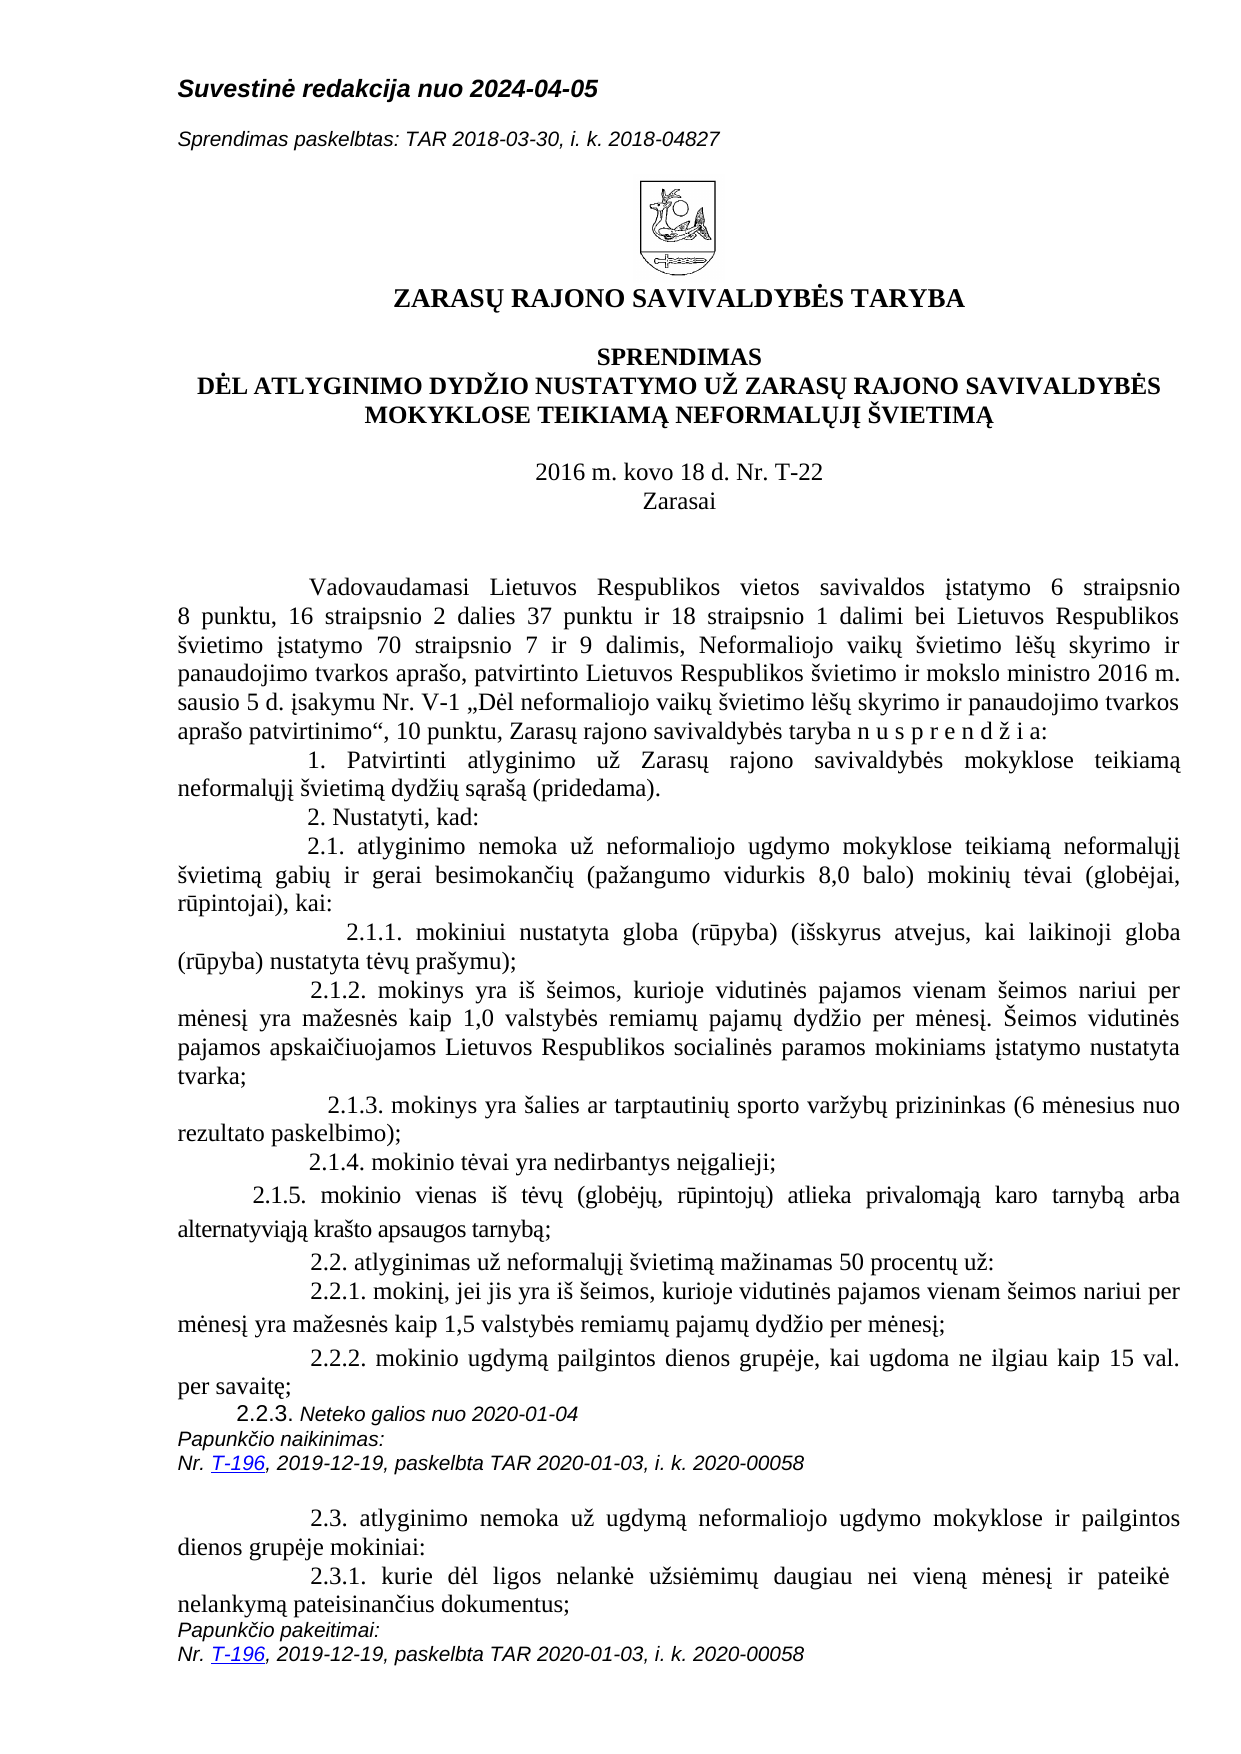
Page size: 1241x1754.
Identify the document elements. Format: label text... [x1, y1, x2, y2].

text Nr. T-196, 2019-12-19, paskelbta TAR 2020-01-03, i. k. 2020-00058 [177, 1642, 1181, 1666]
text 1. Patvirtinti atlyginimo už Zarasų rajono savivaldybės mokyklose teikiamą neformalųjį švietimą dydžių sąrašą (pridedama). [177, 745, 1181, 802]
text 2.2.1. mokinį, jei jis yra iš šeimos, kurioje vidutinės pajamos vienam šeimos nariui per mėnesį yra mažesnės kaip 1,5 valstybės remiamų pajamų dydžio per mėnesį; [177, 1276, 1181, 1338]
text Zarasai [177, 486, 1181, 515]
text 2.1.3. mokinys yra šalies ar tarptautinių sporto varžybų prizininkas (6 mėnesius nuo rezultato paskelbimo); [177, 1090, 1181, 1147]
text 2.2. atlyginimas už neformalųjį švietimą mažinamas 50 procentų už: [177, 1247, 1181, 1276]
text 2. Nustatyti, kad: [177, 802, 1181, 831]
text Papunkčio naikinimas: [177, 1427, 1181, 1451]
text Vadovaudamasi Lietuvos Respublikos vietos savivaldos įstatymo 6 straipsnio 8 punktu, 16 straipsnio 2 dalies 37 punktu ir 18 straipsnio 1 dalimi bei Lietuvos Respublikos švietimo įstatymo 70 straipsnio 7 ir 9 dalimis, Neformaliojo vaikų švietimo lėšų skyrimo ir panaudojimo tvarkos aprašo, patvirtinto Lietuvos Respublikos švietimo ir mokslo ministro 2016 m. sausio 5 d. įsakymu Nr. V-1 „Dėl neformaliojo vaikų švietimo lėšų skyrimo ir panaudojimo tvarkos aprašo patvirtinimo“, 10 punktu, Zarasų rajono savivaldybės taryba n u s p r e n d ž i a: [177, 572, 1181, 745]
text SPRENDIMAS [177, 342, 1181, 371]
text Sprendimas paskelbtas: TAR 2018-03-30, i. k. 2018-04827 [177, 126, 1181, 150]
text 2.2.3. Neteko galios nuo 2020-01-04 [177, 1400, 1181, 1427]
text 2.3.1. kurie dėl ligos nelankė užsiėmimų daugiau nei vieną mėnesį ir pateikė nelankymą pateisinančius dokumentus; [177, 1561, 1170, 1618]
text 2.1.4. mokinio tėvai yra nedirbantys neįgalieji; [252, 1147, 1181, 1176]
text 2.3. atlyginimo nemoka už ugdymą neformaliojo ugdymo mokyklose ir pailgintos dienos grupėje mokiniai: [177, 1503, 1181, 1561]
text Papunkčio pakeitimai: [177, 1618, 1181, 1642]
text 2.2.2. mokinio ugdymą pailgintos dienos grupėje, kai ugdoma ne ilgiau kaip 15 val. per savaitę; [177, 1343, 1181, 1400]
text 2.1.1. mokiniui nustatyta globa (rūpyba) (išskyrus atvejus, kai laikinoji globa (rūpyba) nustatyta tėvų prašymu); [177, 917, 1181, 975]
text Zarasų rajono savivaldybės TARYBA [177, 282, 1181, 313]
text 2.1.2. mokinys yra iš šeimos, kurioje vidutinės pajamos vienam šeimos nariui per mėnesį yra mažesnės kaip 1,0 valstybės remiamų pajamų dydžio per mėnesį. Šeimos vidutinės pajamos apskaičiuojamos Lietuvos Respublikos socialinės paramos mokiniams įstatymo nustatyta tvarka; [177, 975, 1181, 1090]
text 2.1.5. mokinio vienas iš tėvų (globėjų, rūpintojų) atlieka privalomąją karo tarnybą arba alternatyviąją krašto apsaugos tarnybą; [177, 1181, 1181, 1243]
text 2016 m. kovo 18 d. Nr. T-22 [177, 457, 1181, 486]
text 2.1. atlyginimo nemoka už neformaliojo ugdymo mokyklose teikiamą neformalųjį švietimą gabių ir gerai besimokančių (pažangumo vidurkis 8,0 balo) mokinių tėvai (globėjai, rūpintojai), kai: [177, 831, 1181, 917]
text DĖL ATLYGINIMO DYDŽIO NUSTATYMO UŽ ZARASŲ RAJONO SAVIVALDYBĖS MOKYKLOSE TEIKIAMĄ NEFORMALŲJĮ ŠVIETIMĄ [177, 371, 1181, 428]
text Nr. T-196, 2019-12-19, paskelbta TAR 2020-01-03, i. k. 2020-00058 [177, 1451, 1181, 1474]
text Suvestinė redakcija nuo 2024-04-05 [177, 74, 1181, 102]
